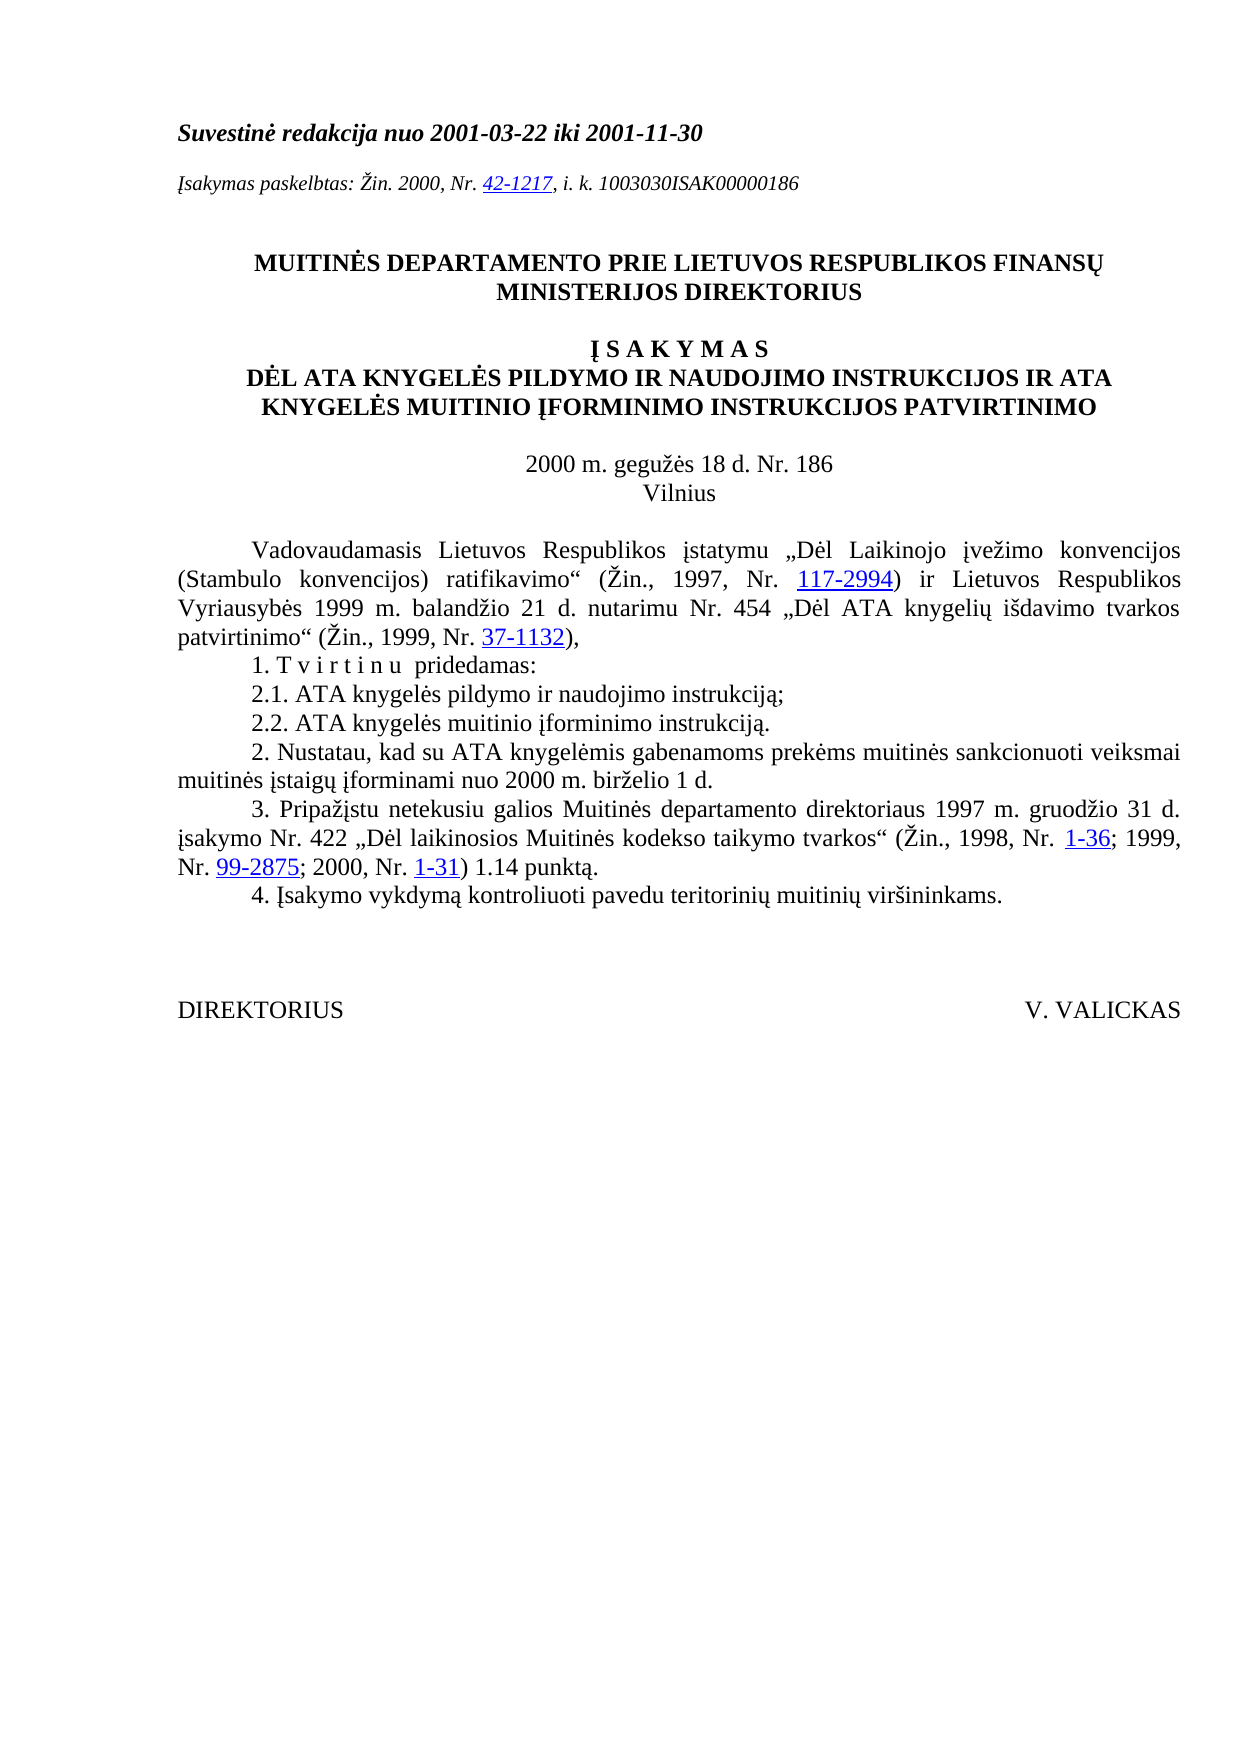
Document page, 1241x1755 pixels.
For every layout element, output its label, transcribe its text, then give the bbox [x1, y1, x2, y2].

text Suvestinė redakcija nuo 2001-03-22 iki 2001-11-30 [177, 118, 1181, 147]
text DĖL ATA KNYGELĖS PILDYMO IR NAUDOJIMO INSTRUKCIJOS IR ATA KNYGELĖS MUITINIO ĮFORMINIMO INSTRUKCIJOS PATVIRTINIMO [177, 363, 1181, 420]
text Įsakymas paskelbtas: Žin. 2000, Nr. 42-1217, i. k. 1003030ISAK00000186 [177, 171, 1181, 195]
text 2.1. ATA knygelės pildymo ir naudojimo instrukciją; [177, 679, 1181, 708]
text 3. Pripažįstu netekusiu galios Muitinės departamento direktoriaus 1997 m. gruodžio 31 d. įsakymo Nr. 422 „Dėl laikinosios Muitinės kodekso taikymo tvarkos“ (Žin., 1998, Nr. 1-36; 1999, Nr. 99-2875; 2000, Nr. 1-31) 1.14 punktą. [177, 794, 1181, 880]
text 2.2. ATA knygelės muitinio įforminimo instrukciją. [177, 708, 1181, 737]
text 1. Tvirtinu pridedamas: [177, 650, 1181, 679]
text DIREKTORIUS V. VALICKAS [177, 995, 1181, 1024]
text 2. Nustatau, kad su ATA knygelėmis gabenamoms prekėms muitinės sankcionuoti veiksmai muitinės įstaigų įforminami nuo 2000 m. birželio 1 d. [177, 737, 1181, 794]
text MUITINĖS DEPARTAMENTO PRIE LIETUVOS RESPUBLIKOS FINANSŲ MINISTERIJOS DIREKTORIUS [177, 248, 1181, 305]
text Vadovaudamasis Lietuvos Respublikos įstatymu „Dėl Laikinojo įvežimo konvencijos (Stambulo konvencijos) ratifikavimo“ (Žin., 1997, Nr. 117-2994) ir Lietuvos Respublikos Vyriausybės 1999 m. balandžio 21 d. nutarimu Nr. 454 „Dėl ATA knygelių išdavimo tvarkos patvirtinimo“ (Žin., 1999, Nr. 37-1132), [177, 535, 1181, 650]
text 4. Įsakymo vykdymą kontroliuoti pavedu teritorinių muitinių viršininkams. [177, 880, 1181, 909]
text Vilnius [177, 478, 1181, 507]
text 2000 m. gegužės 18 d. Nr. 186 [177, 449, 1181, 478]
text Į S A K Y M A S [177, 334, 1181, 363]
